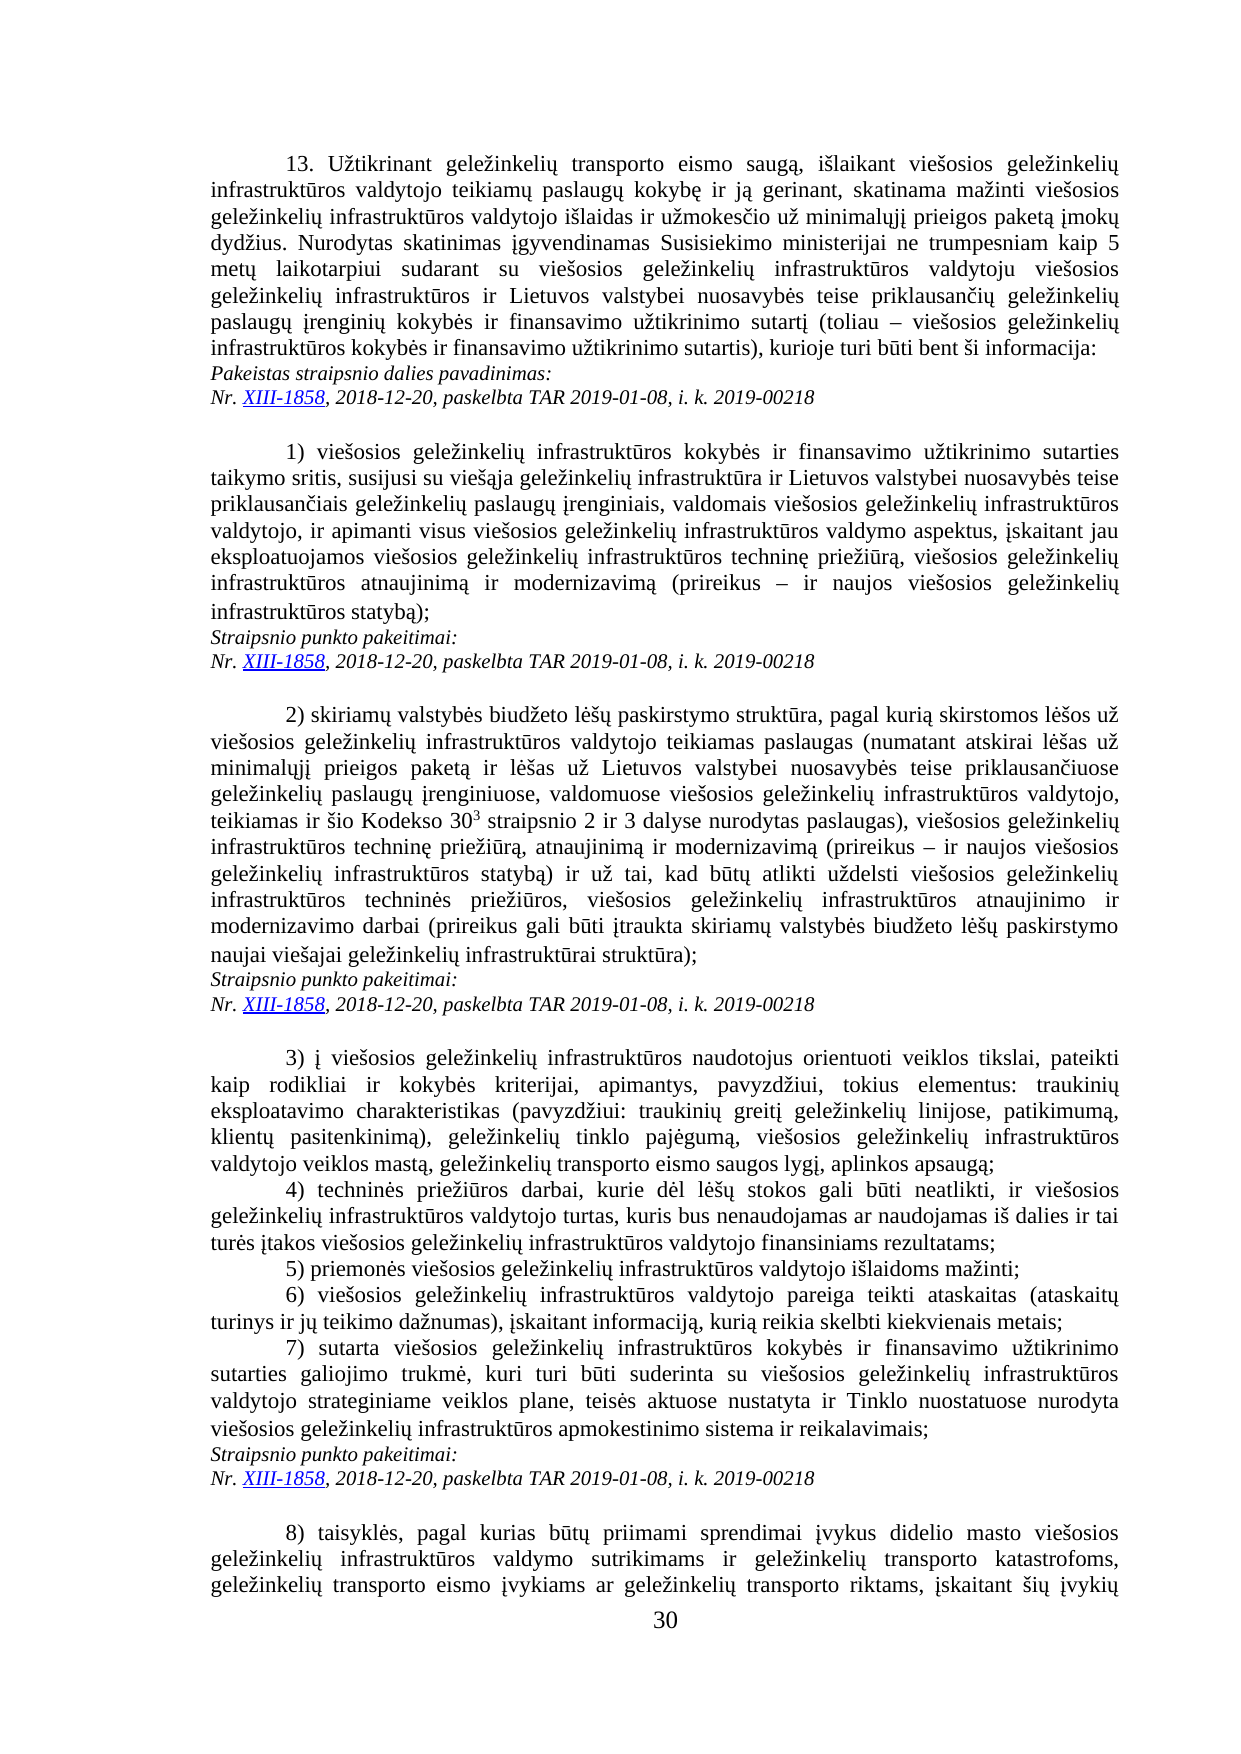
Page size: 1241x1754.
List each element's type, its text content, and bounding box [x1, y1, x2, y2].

text 6) viešosios geležinkelių infrastruktūros valdytojo pareiga teikti ataskaitas (ataskaitų turinys ir jų teikimo dažnumas), įskaitant informaciją, kurią reikia skelbti kiekvienais metais; [210, 1281, 1120, 1334]
text 3) į viešosios geležinkelių infrastruktūros naudotojus orientuoti veiklos tikslai, pateikti kaip rodikliai ir kokybės kriterijai, apimantys, pavyzdžiui, tokius elementus: traukinių eksploatavimo charakteristikas (pavyzdžiui: traukinių greitį geležinkelių linijose, patikimumą, klientų pasitenkinimą), geležinkelių tinklo pajėgumą, viešosios geležinkelių infrastruktūros valdytojo veiklos mastą, geležinkelių transporto eismo saugos lygį, aplinkos apsaugą; [210, 1044, 1120, 1176]
text 2) skiriamų valstybės biudžeto lėšų paskirstymo struktūra, pagal kurią skirstomos lėšos už viešosios geležinkelių infrastruktūros valdytojo teikiamas paslaugas (numatant atskirai lėšas už minimalųjį prieigos paketą ir lėšas už Lietuvos valstybei nuosavybės teise priklausančiuose geležinkelių paslaugų įrenginiuose, valdomuose viešosios geležinkelių infrastruktūros valdytojo, teikiamas ir šio Kodekso 303 straipsnio 2 ir 3 dalyse nurodytas paslaugas), viešosios geležinkelių infrastruktūros techninę priežiūrą, atnaujinimą ir modernizavimą (prireikus – ir naujos viešosios geležinkelių infrastruktūros statybą) ir už tai, kad būtų atlikti uždelsti viešosios geležinkelių infrastruktūros techninės priežiūros, viešosios geležinkelių infrastruktūros atnaujinimo ir modernizavimo darbai (prireikus gali būti įtraukta skiriamų valstybės biudžeto lėšų paskirstymo naujai viešajai geležinkelių infrastruktūrai struktūra); [210, 701, 1120, 967]
text 5) priemonės viešosios geležinkelių infrastruktūros valdytojo išlaidoms mažinti; [210, 1255, 1120, 1281]
text Pakeistas straipsnio dalies pavadinimas: [210, 361, 1120, 385]
text Nr. XIII-1858, 2018-12-20, paskelbta TAR 2019-01-08, i. k. 2019-00218 [210, 385, 1120, 409]
text Nr. XIII-1858, 2018-12-20, paskelbta TAR 2019-01-08, i. k. 2019-00218 [210, 1466, 1120, 1490]
text Nr. XIII-1858, 2018-12-20, paskelbta TAR 2019-01-08, i. k. 2019-00218 [210, 991, 1120, 1016]
text 4) techninės priežiūros darbai, kurie dėl lėšų stokos gali būti neatlikti, ir viešosios geležinkelių infrastruktūros valdytojo turtas, kuris bus nenaudojamas ar naudojamas iš dalies ir tai turės įtakos viešosios geležinkelių infrastruktūros valdytojo finansiniams rezultatams; [210, 1176, 1120, 1255]
text Straipsnio punkto pakeitimai: [210, 967, 1120, 991]
text 8) taisyklės, pagal kurias būtų priimami sprendimai įvykus didelio masto viešosios geležinkelių infrastruktūros valdymo sutrikimams ir geležinkelių transporto katastrofoms, geležinkelių transporto eismo įvykiams ar geležinkelių transporto riktams, įskaitant šių įvykių [210, 1519, 1120, 1598]
text 7) sutarta viešosios geležinkelių infrastruktūros kokybės ir finansavimo užtikrinimo sutarties galiojimo trukmė, kuri turi būti suderinta su viešosios geležinkelių infrastruktūros valdytojo strateginiame veiklos plane, teisės aktuose nustatyta ir Tinklo nuostatuose nurodyta viešosios geležinkelių infrastruktūros apmokestinimo sistema ir reikalavimais; [210, 1334, 1120, 1442]
text 1) viešosios geležinkelių infrastruktūros kokybės ir finansavimo užtikrinimo sutarties taikymo sritis, susijusi su viešąja geležinkelių infrastruktūra ir Lietuvos valstybei nuosavybės teise priklausančiais geležinkelių paslaugų įrenginiais, valdomais viešosios geležinkelių infrastruktūros valdytojo, ir apimanti visus viešosios geležinkelių infrastruktūros valdymo aspektus, įskaitant jau eksploatuojamos viešosios geležinkelių infrastruktūros techninę priežiūrą, viešosios geležinkelių infrastruktūros atnaujinimą ir modernizavimą (prireikus – ir naujos viešosios geležinkelių infrastruktūros statybą); [210, 438, 1120, 624]
text Straipsnio punkto pakeitimai: [210, 624, 1120, 649]
text 13. Užtikrinant geležinkelių transporto eismo saugą, išlaikant viešosios geležinkelių infrastruktūros valdytojo teikiamų paslaugų kokybę ir ją gerinant, skatinama mažinti viešosios geležinkelių infrastruktūros valdytojo išlaidas ir užmokesčio už minimalųjį prieigos paketą įmokų dydžius. Nurodytas skatinimas įgyvendinamas Susisiekimo ministerijai ne trumpesniam kaip 5 metų laikotarpiui sudarant su viešosios geležinkelių infrastruktūros valdytoju viešosios geležinkelių infrastruktūros ir Lietuvos valstybei nuosavybės teise priklausančių geležinkelių paslaugų įrenginių kokybės ir finansavimo užtikrinimo sutartį (toliau – viešosios geležinkelių infrastruktūros kokybės ir finansavimo užtikrinimo sutartis), kurioje turi būti bent ši informacija: [210, 150, 1120, 361]
text Straipsnio punkto pakeitimai: [210, 1442, 1120, 1466]
text Nr. XIII-1858, 2018-12-20, paskelbta TAR 2019-01-08, i. k. 2019-00218 [210, 649, 1120, 673]
